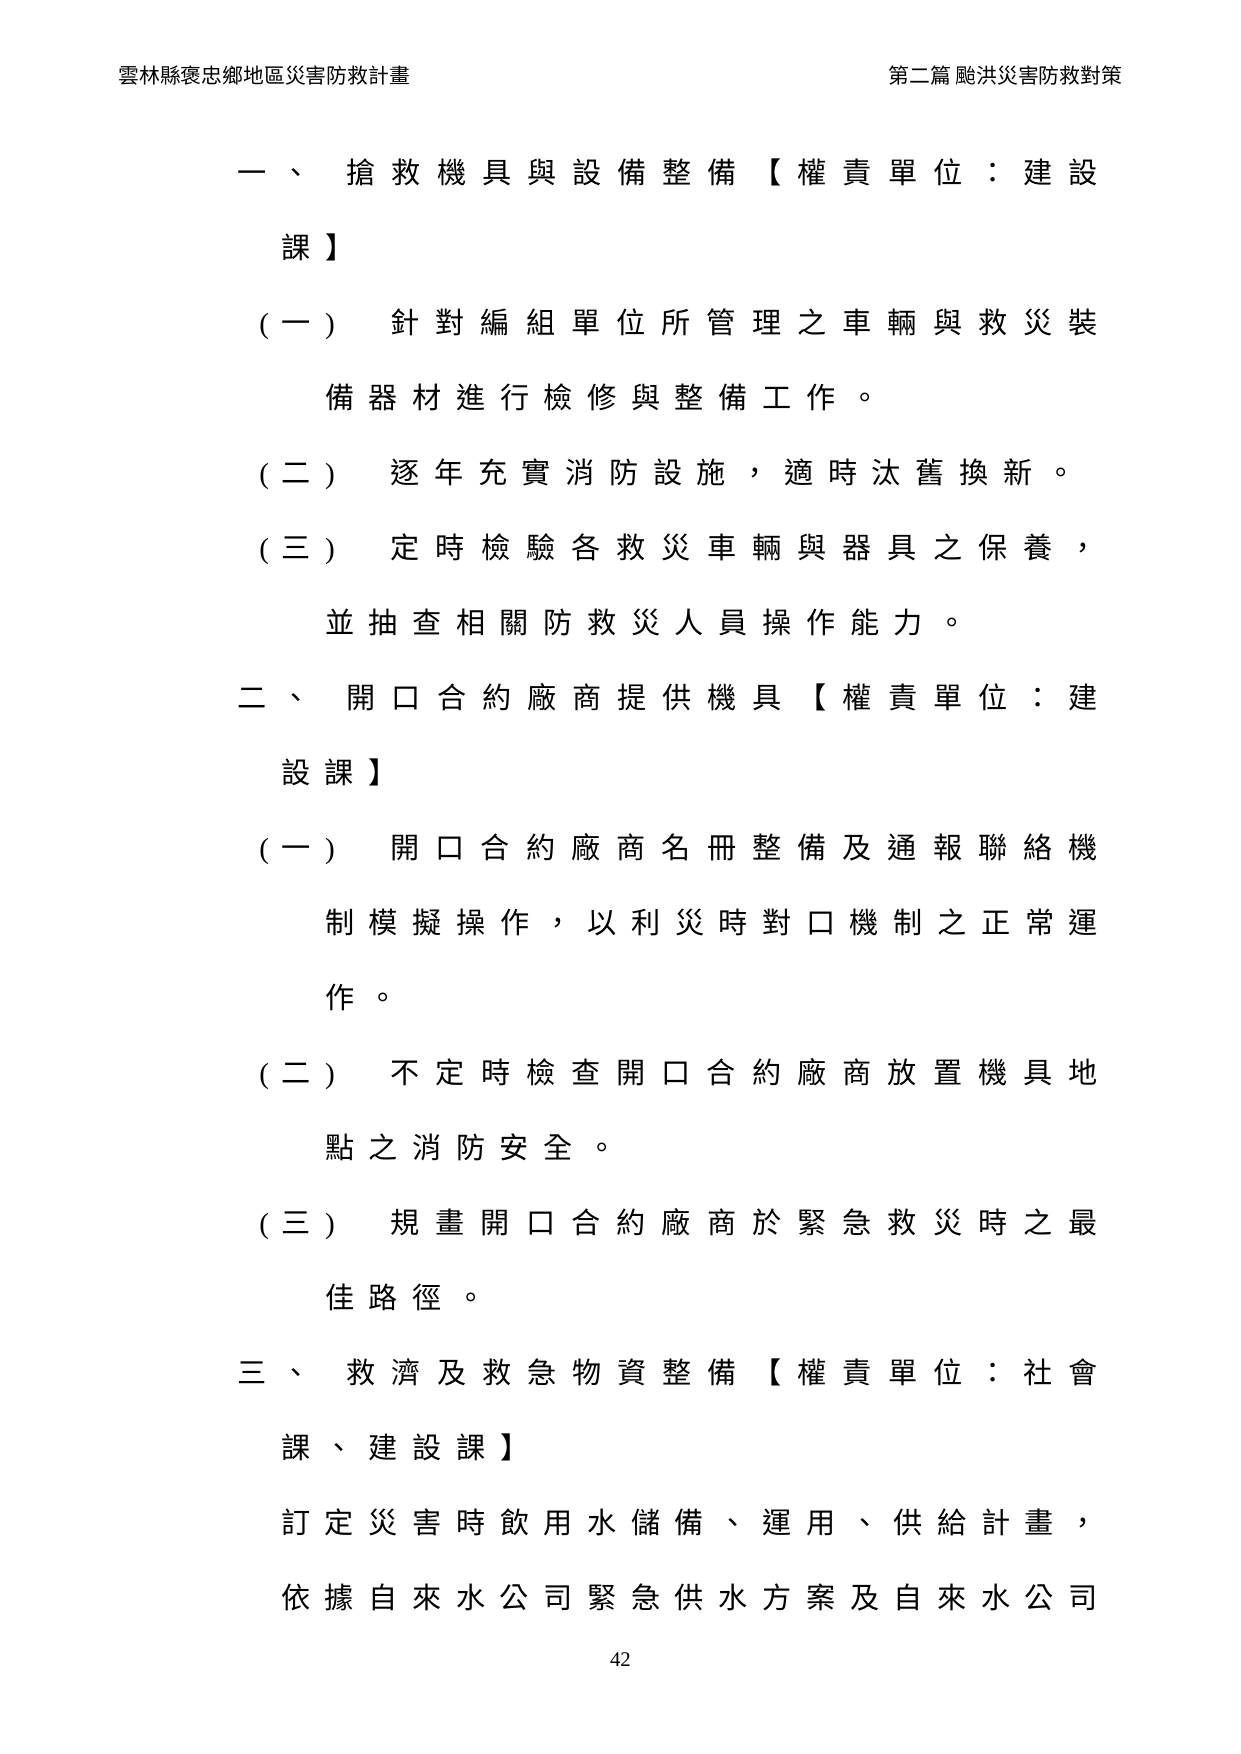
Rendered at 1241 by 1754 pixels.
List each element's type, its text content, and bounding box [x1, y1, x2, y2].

list 針對編組單位所管理之車輛與救災裝備器材進行檢修與整備工作。 [250, 277, 1112, 427]
list 不定時檢查開口合約廠商放置機具地點之消防安全。 [250, 1027, 1112, 1177]
list 救濟及救急物資整備【權責單位：社會課、建設課】 [221, 1327, 1112, 1477]
text 訂定災害時飲用水儲備、運用、供給計畫，依據自來水公司緊急供水方案及自來水公司 [280, 1477, 1112, 1627]
list 規畫開口合約廠商於緊急救災時之最佳路徑。 [250, 1177, 1112, 1327]
list 搶救機具與設備整備【權責單位：建設課】 [221, 127, 1112, 277]
list 定時檢驗各救災車輛與器具之保養，並抽查相關防救災人員操作能力。 [250, 502, 1112, 652]
list 開口合約廠商提供機具【權責單位：建設課】 [221, 652, 1112, 802]
list 開口合約廠商名冊整備及通報聯絡機制模擬操作，以利災時對口機制之正常運作。 [250, 802, 1112, 1027]
list 逐年充實消防設施，適時汰舊換新。 [250, 427, 1112, 502]
